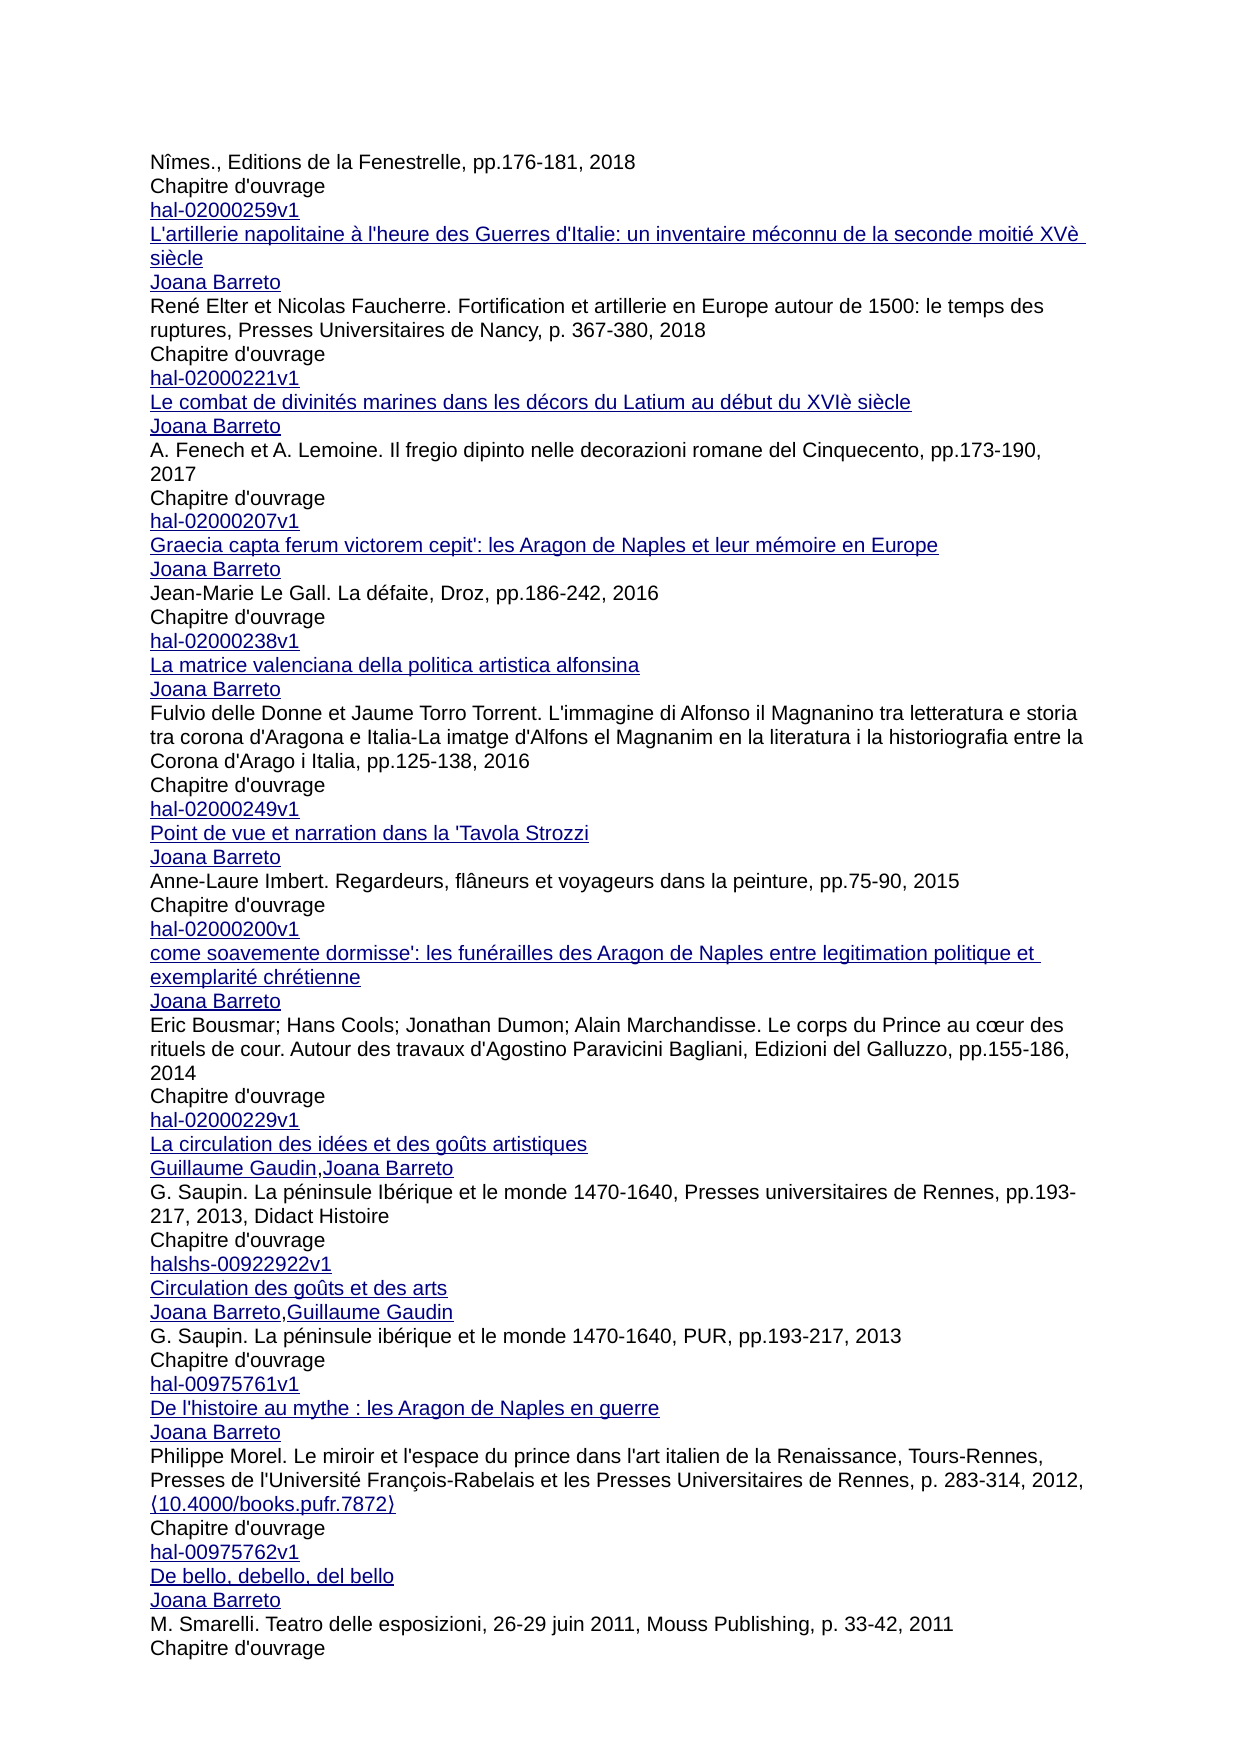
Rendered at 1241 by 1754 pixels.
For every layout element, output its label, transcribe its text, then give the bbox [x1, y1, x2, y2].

table_cell De l'histoire au mythe : les Aragon de Naples en guerre Joana Barreto Philippe Morel. Le miroir et l'espace du prince dans l'art italien de la Renaissance, Tours-Rennes, Presses de l'Université François-Rabelais et les Presses Universitaires de Rennes, p. 283-314, 2012, ⟨10.4000/books.pufr.7872⟩ Chapitre d'ouvrage hal-00975762v1 [150, 1396, 1090, 1563]
table_cell Graecia capta ferum victorem cepit': les Aragon de Naples et leur mémoire en Europe Joana Barreto Jean-Marie Le Gall. La défaite, Droz, pp.186-242, 2016 Chapitre d'ouvrage hal-02000238v1 [150, 533, 1090, 653]
table_cell L'artillerie napolitaine à l'heure des Guerres d'Italie: un inventaire méconnu de la seconde moitié XVè siècle Joana Barreto René Elter et Nicolas Faucherre. Fortification et artillerie en Europe autour de 1500: le temps des ruptures, Presses Universitaires de Nancy, p. 367-380, 2018 Chapitre d'ouvrage hal-02000221v1 [150, 222, 1090, 389]
table_cell Le combat de divinités marines dans les décors du Latium au début du XVIè siècle Joana Barreto A. Fenech et A. Lemoine. Il fregio dipinto nelle decorazioni romane del Cinquecento, pp.173-190, 2017 Chapitre d'ouvrage hal-02000207v1 [150, 390, 1090, 533]
table_cell Point de vue et narration dans la 'Tavola Strozzi Joana Barreto Anne-Laure Imbert. Regardeurs, flâneurs et voyageurs dans la peinture, pp.75-90, 2015 Chapitre d'ouvrage hal-02000200v1 [150, 821, 1090, 941]
table_cell come soavemente dormisse': les funérailles des Aragon de Naples entre legitimation politique et exemplarité chrétienne Joana Barreto Eric Bousmar; Hans Cools; Jonathan Dumon; Alain Marchandisse. Le corps du Prince au cœur des rituels de cour. Autour des travaux d'Agostino Paravicini Bagliani, Edizioni del Galluzzo, pp.155-186, 2014 Chapitre d'ouvrage hal-02000229v1 [150, 941, 1090, 1132]
table_cell La matrice valenciana della politica artistica alfonsina Joana Barreto Fulvio delle Donne et Jaume Torro Torrent. L'immagine di Alfonso il Magnanino tra letteratura e storia tra corona d'Aragona e Italia-La imatge d'Alfons el Magnanim en la literatura i la historiografia entre la Corona d'Arago i Italia, pp.125-138, 2016 Chapitre d'ouvrage hal-02000249v1 [150, 653, 1090, 821]
table_cell De bello, debello, del bello Joana Barreto M. Smarelli. Teatro delle esposizioni, 26-29 juin 2011, Mouss Publishing, p. 33-42, 2011 Chapitre d'ouvrage [150, 1564, 1090, 1659]
table_cell La circulation des idées et des goûts artistiques Guillaume Gaudin,Joana Barreto G. Saupin. La péninsule Ibérique et le monde 1470-1640, Presses universitaires de Rennes, pp.193-217, 2013, Didact Histoire Chapitre d'ouvrage halshs-00922922v1 [150, 1132, 1090, 1276]
table_cell Nîmes., Editions de la Fenestrelle, pp.176-181, 2018 Chapitre d'ouvrage hal-02000259v1 [150, 150, 1090, 222]
table_cell Circulation des goûts et des arts Joana Barreto,Guillaume Gaudin G. Saupin. La péninsule ibérique et le monde 1470-1640, PUR, pp.193-217, 2013 Chapitre d'ouvrage hal-00975761v1 [150, 1276, 1090, 1396]
